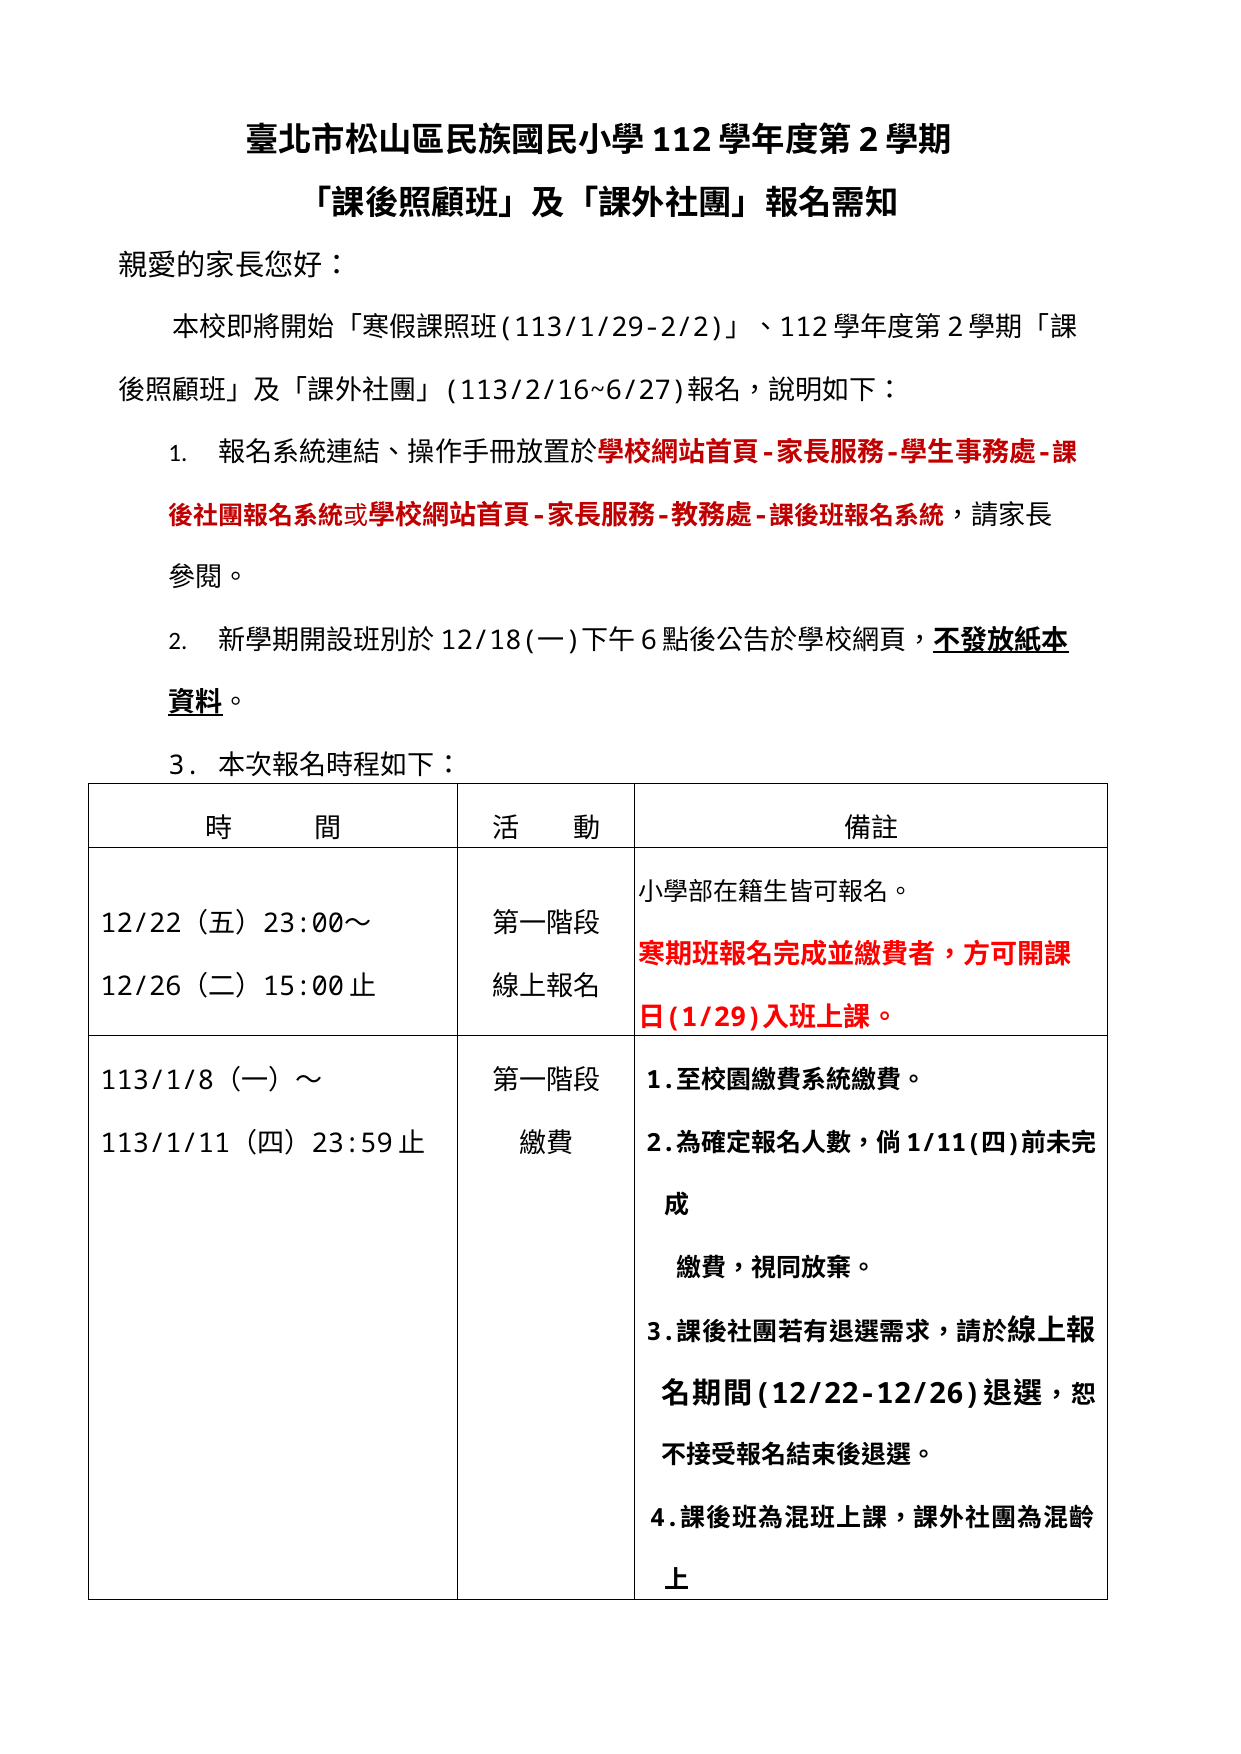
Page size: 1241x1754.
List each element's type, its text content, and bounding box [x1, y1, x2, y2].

table_header 時 間 [89, 784, 457, 847]
text 「課後照顧班」及「課外社團」報名需知 [118, 158, 1078, 221]
text 親愛的家長您好： [118, 221, 1078, 283]
list 本次報名時程如下： [168, 721, 1078, 783]
table_cell 小學部在籍生皆可報名。 寒期班報名完成並繳費者，方可開課日(1/29)入班上課。 [635, 848, 1107, 1035]
table_cell 第一階段 線上報名 [458, 848, 634, 1035]
table_header 活 動 [458, 784, 634, 847]
table_header 備註 [635, 784, 1107, 847]
text 本校即將開始「寒假課照班(113/1/29-2/2)」、112學年度第2學期「課後照顧班」及「課外社團」(113/2/16~6/27)報名，說明如下： [118, 283, 1078, 408]
table_cell 113/1/8（一）～113/1/11（四）23:59止 [89, 1036, 457, 1599]
table_cell 12/22（五）23:00～12/26（二）15:00止 [89, 848, 457, 1035]
table_cell 第一階段 繳費 [458, 1036, 634, 1599]
list 新學期開設班別於12/18(一)下午6點後公告於學校網頁，不發放紙本資料。 [168, 596, 1093, 721]
text 臺北市松山區民族國民小學112學年度第2學期 [118, 96, 1078, 158]
list 報名系統連結、操作手冊放置於學校網站首頁-家長服務-學生事務處-課後社團報名系統或學校網站首頁-家長服務-教務處-課後班報名系統，請家長參閱。 [168, 408, 1078, 596]
table_cell 1.至校園繳費系統繳費。 2.為確定報名人數，倘1/11(四)前未完成 繳費，視同放棄。 3.課後社團若有退選需求，請於線上報名期間(12/22-12/26)退選，恕不接受報名結束後退選。 4.課後班為混班上課，課外社團為混齡上 [635, 1036, 1107, 1599]
